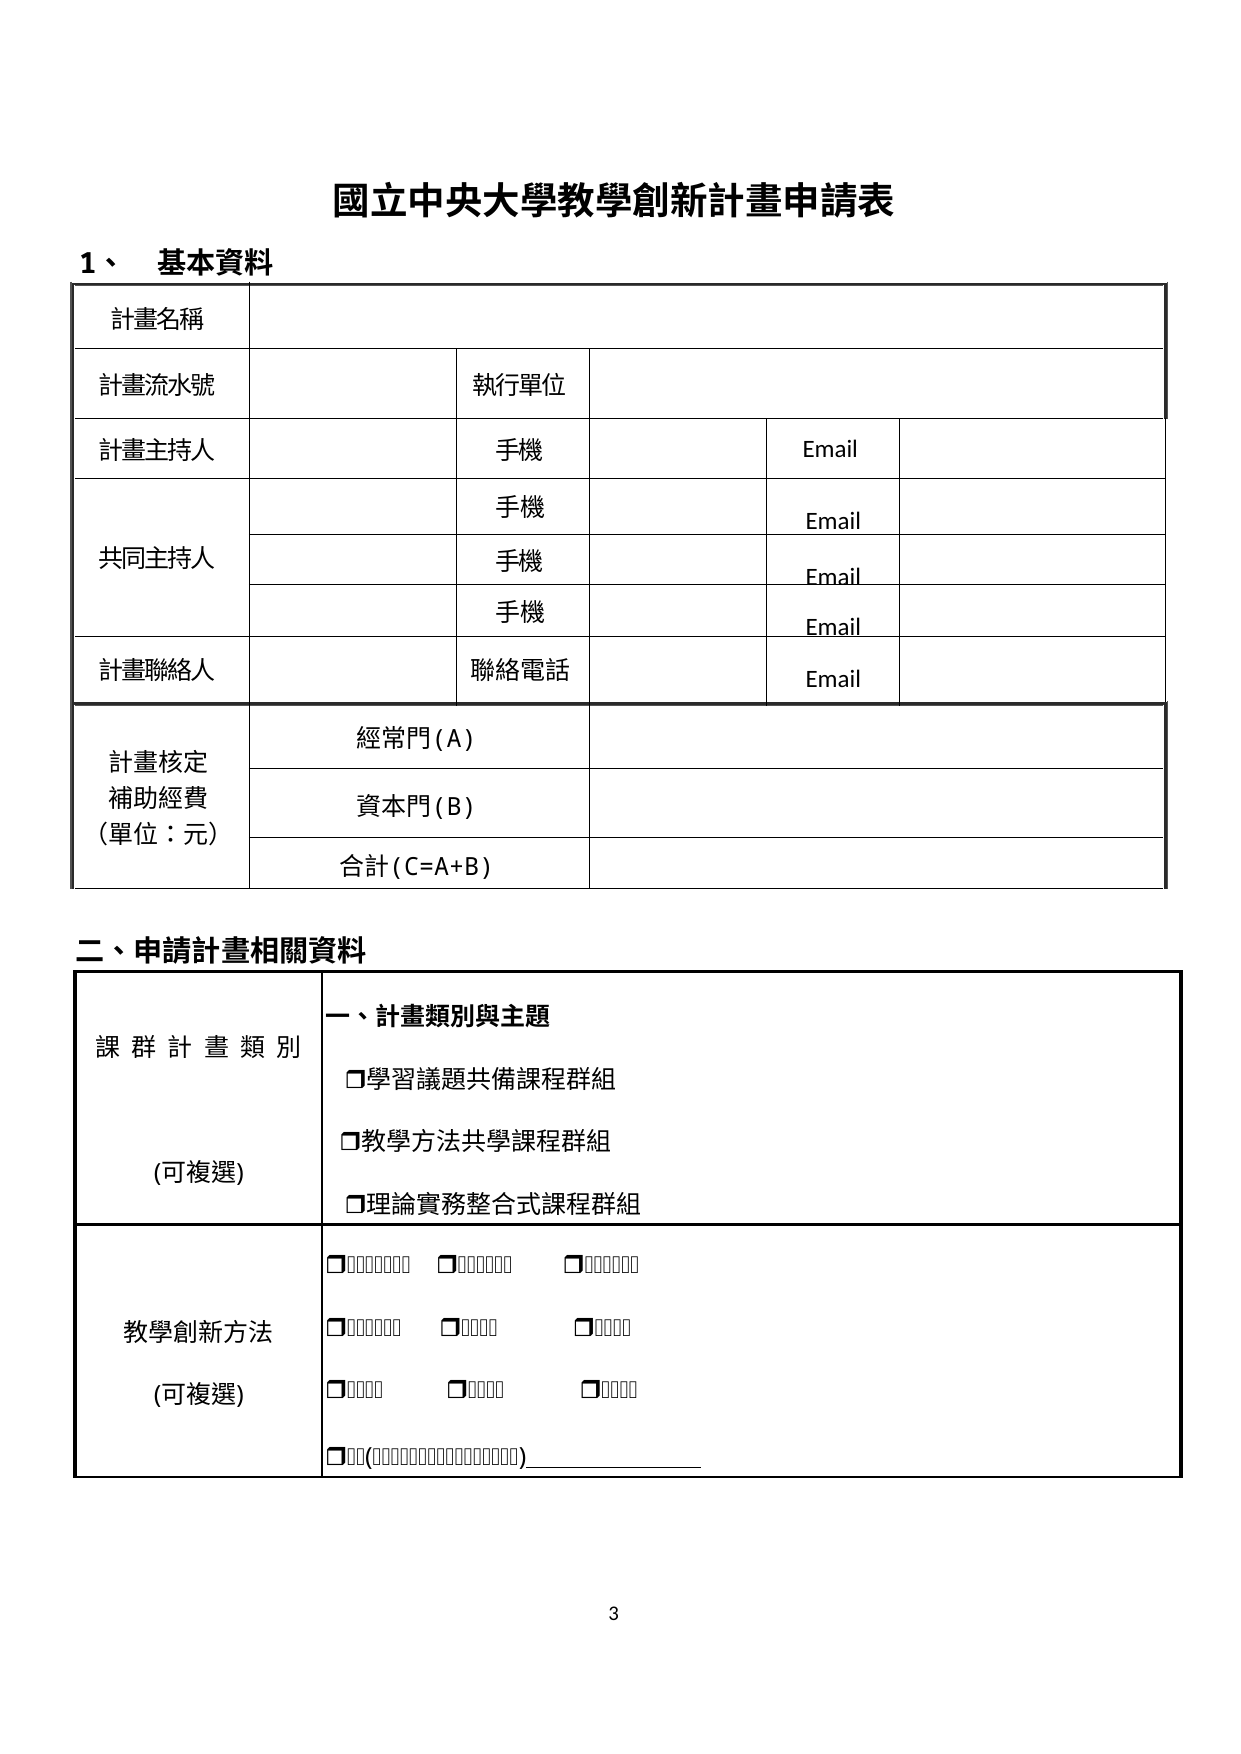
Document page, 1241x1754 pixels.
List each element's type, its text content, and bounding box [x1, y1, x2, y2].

table_header 計畫名稱 [75, 286, 249, 348]
table_cell 手機 [457, 585, 589, 636]
table_cell [900, 419, 1165, 478]
table_cell [590, 706, 1163, 768]
table_cell [250, 637, 456, 701]
table_cell [590, 585, 766, 636]
table_cell [590, 349, 1163, 418]
table_cell Email [767, 637, 899, 701]
table_cell [900, 479, 1165, 533]
table_cell [590, 769, 1163, 837]
text 國立中央大學教學創新計畫申請表 [75, 157, 1152, 219]
table_cell Email [767, 479, 899, 533]
table_cell 共同主持人 [75, 479, 249, 636]
table_cell [250, 535, 456, 584]
table_cell Email [767, 585, 899, 636]
table_cell [900, 585, 1165, 636]
table_cell 經常門(A) [250, 706, 589, 768]
table_cell [900, 637, 1165, 701]
table_cell 執行單位 [457, 349, 589, 418]
table_cell 計畫主持人 [75, 419, 249, 478]
table_cell [590, 419, 766, 478]
table_cell [250, 349, 456, 418]
table_cell 計畫核定 補助經費 （單位：元） [75, 706, 249, 888]
table_cell Email [767, 535, 899, 584]
list 基本資料 [79, 219, 1152, 282]
text 二、申請計晝相關資料 [75, 907, 1152, 970]
table_header 課 群 計 晝 類 別 (可複選) [77, 973, 321, 1223]
table_cell 手機 [457, 535, 589, 584]
table_cell 資本門(B) [250, 769, 589, 837]
table_cell 計畫聯絡人 [75, 637, 249, 701]
table_cell 手機 [457, 479, 589, 533]
table_header [250, 286, 1163, 348]
table_cell [590, 479, 766, 533]
table_cell [250, 479, 456, 533]
table_cell [590, 838, 1163, 888]
table_cell 教學創新方法 (可複選) [77, 1226, 321, 1476]
table_cell [250, 419, 456, 478]
table_cell [900, 535, 1165, 584]
table_cell 手機 [457, 419, 589, 478]
table_cell 計畫流水號 [75, 349, 249, 418]
table_cell 合計(C=A+B) [250, 838, 589, 888]
table_header 一、計畫類別與主題 學習議題共備課程群組 教學方法共學課程群組 理論實務整合式課程群組 [323, 973, 1179, 1223]
table_cell Email [767, 419, 899, 478]
table_cell [590, 637, 766, 701]
table_cell [250, 585, 456, 636]
table_cell 聯絡電話 [457, 637, 589, 701]
table_cell [590, 535, 766, 584]
table_cell 講授式教學創新自編創新教材理論實作設計 問題導向學習業師共授翻轉教學 遊戲教學設計思考社會實踐 其他(可自列說明，並於計畫書中詳加說明) [323, 1226, 1179, 1476]
